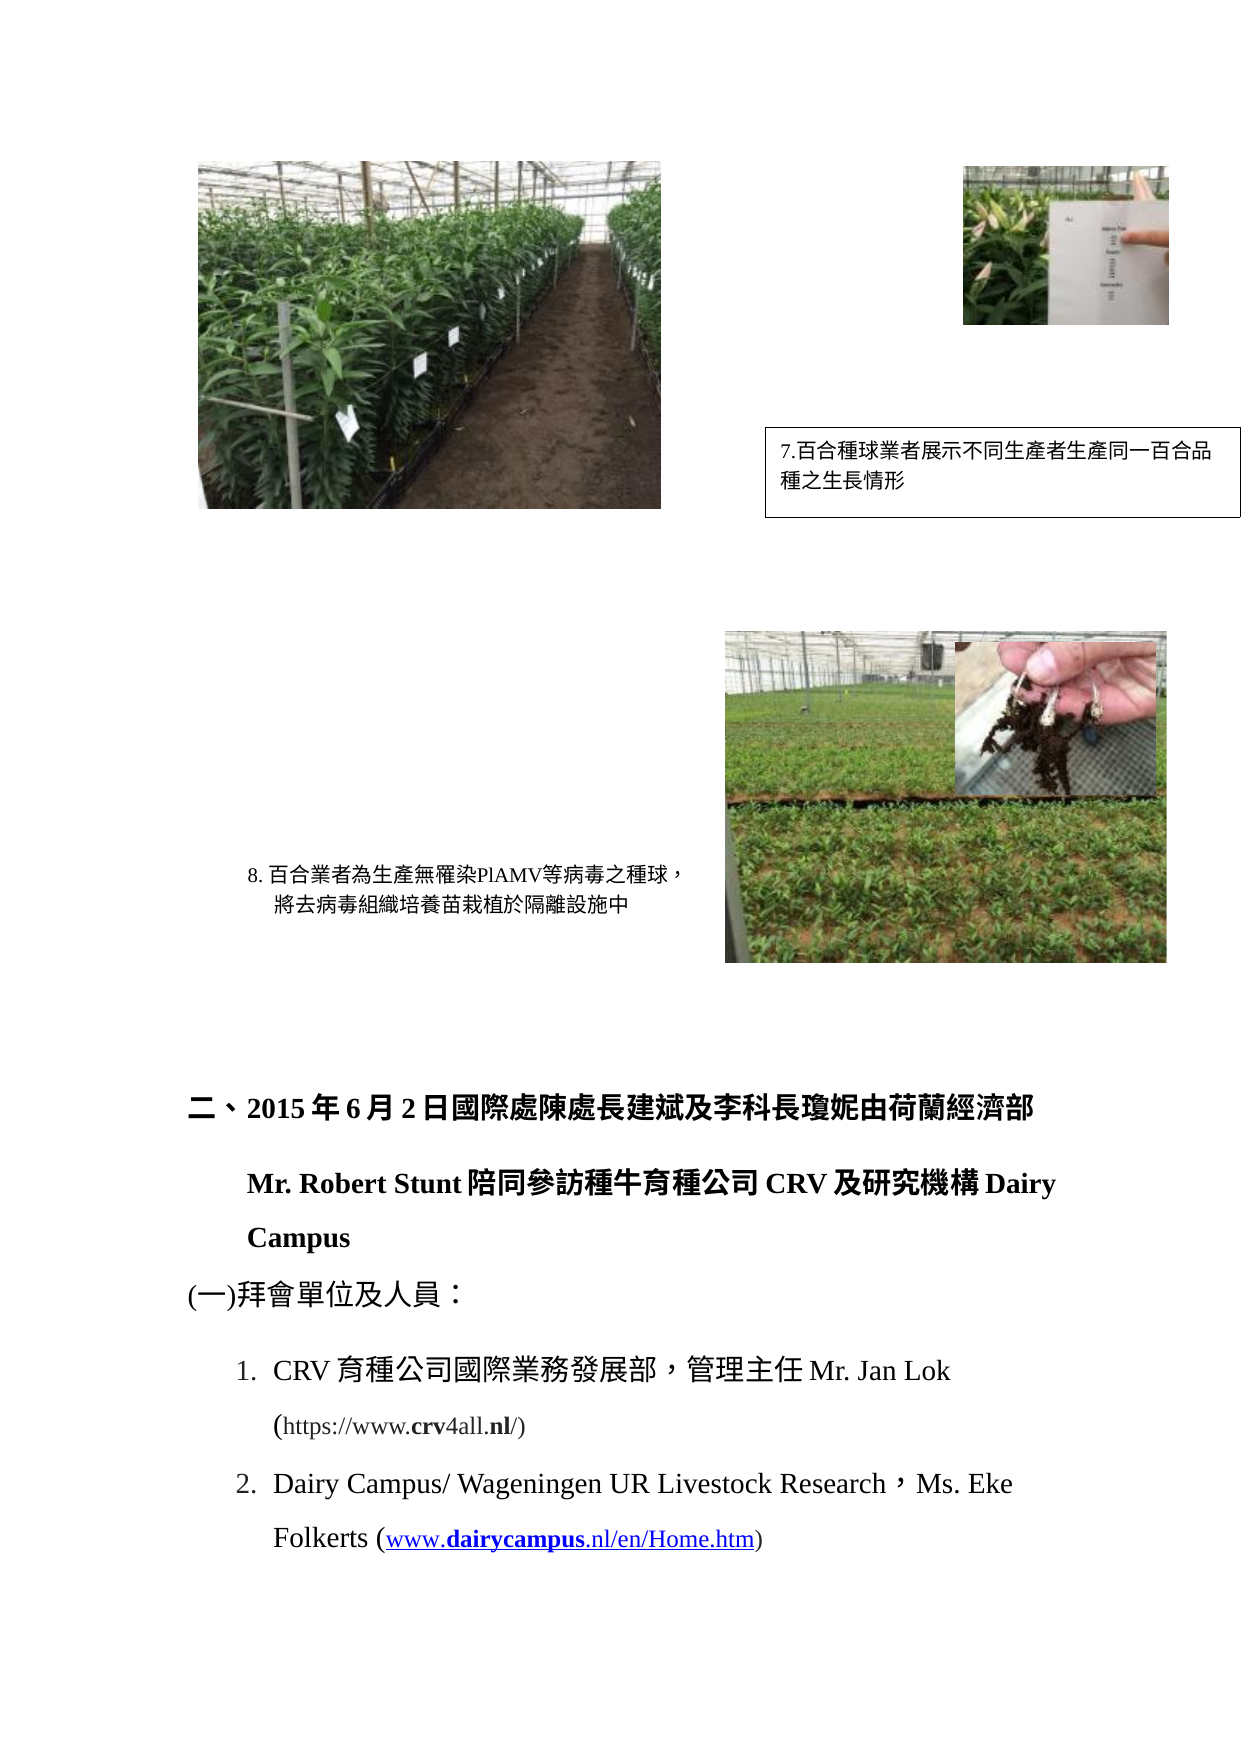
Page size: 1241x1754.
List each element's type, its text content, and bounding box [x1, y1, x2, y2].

list 2015年6月2日國際處陳處長建斌及李科長瓊妮由荷蘭經濟部Mr. Robert Stunt陪同參訪種牛育種公司CRV及研究機構Dairy Campus [187, 1062, 1078, 1249]
text 7.百合種球業者展示不同生產者生產同一百合品種之生長情形 [780, 434, 1225, 495]
list 拜會單位及人員： [187, 1249, 1078, 1324]
picture [198, 161, 661, 509]
list Dairy Campus/ Wageningen UR Livestock Research，Ms. Eke Folkerts (www.dairycampus.nl/en/Home.htm) [235, 1437, 1078, 1549]
list CRV育種公司國際業務發展部，管理主任Mr. Jan Lok (https://www.crv4all.nl/) [235, 1324, 1078, 1437]
picture [725, 631, 1167, 963]
picture [963, 166, 1169, 325]
